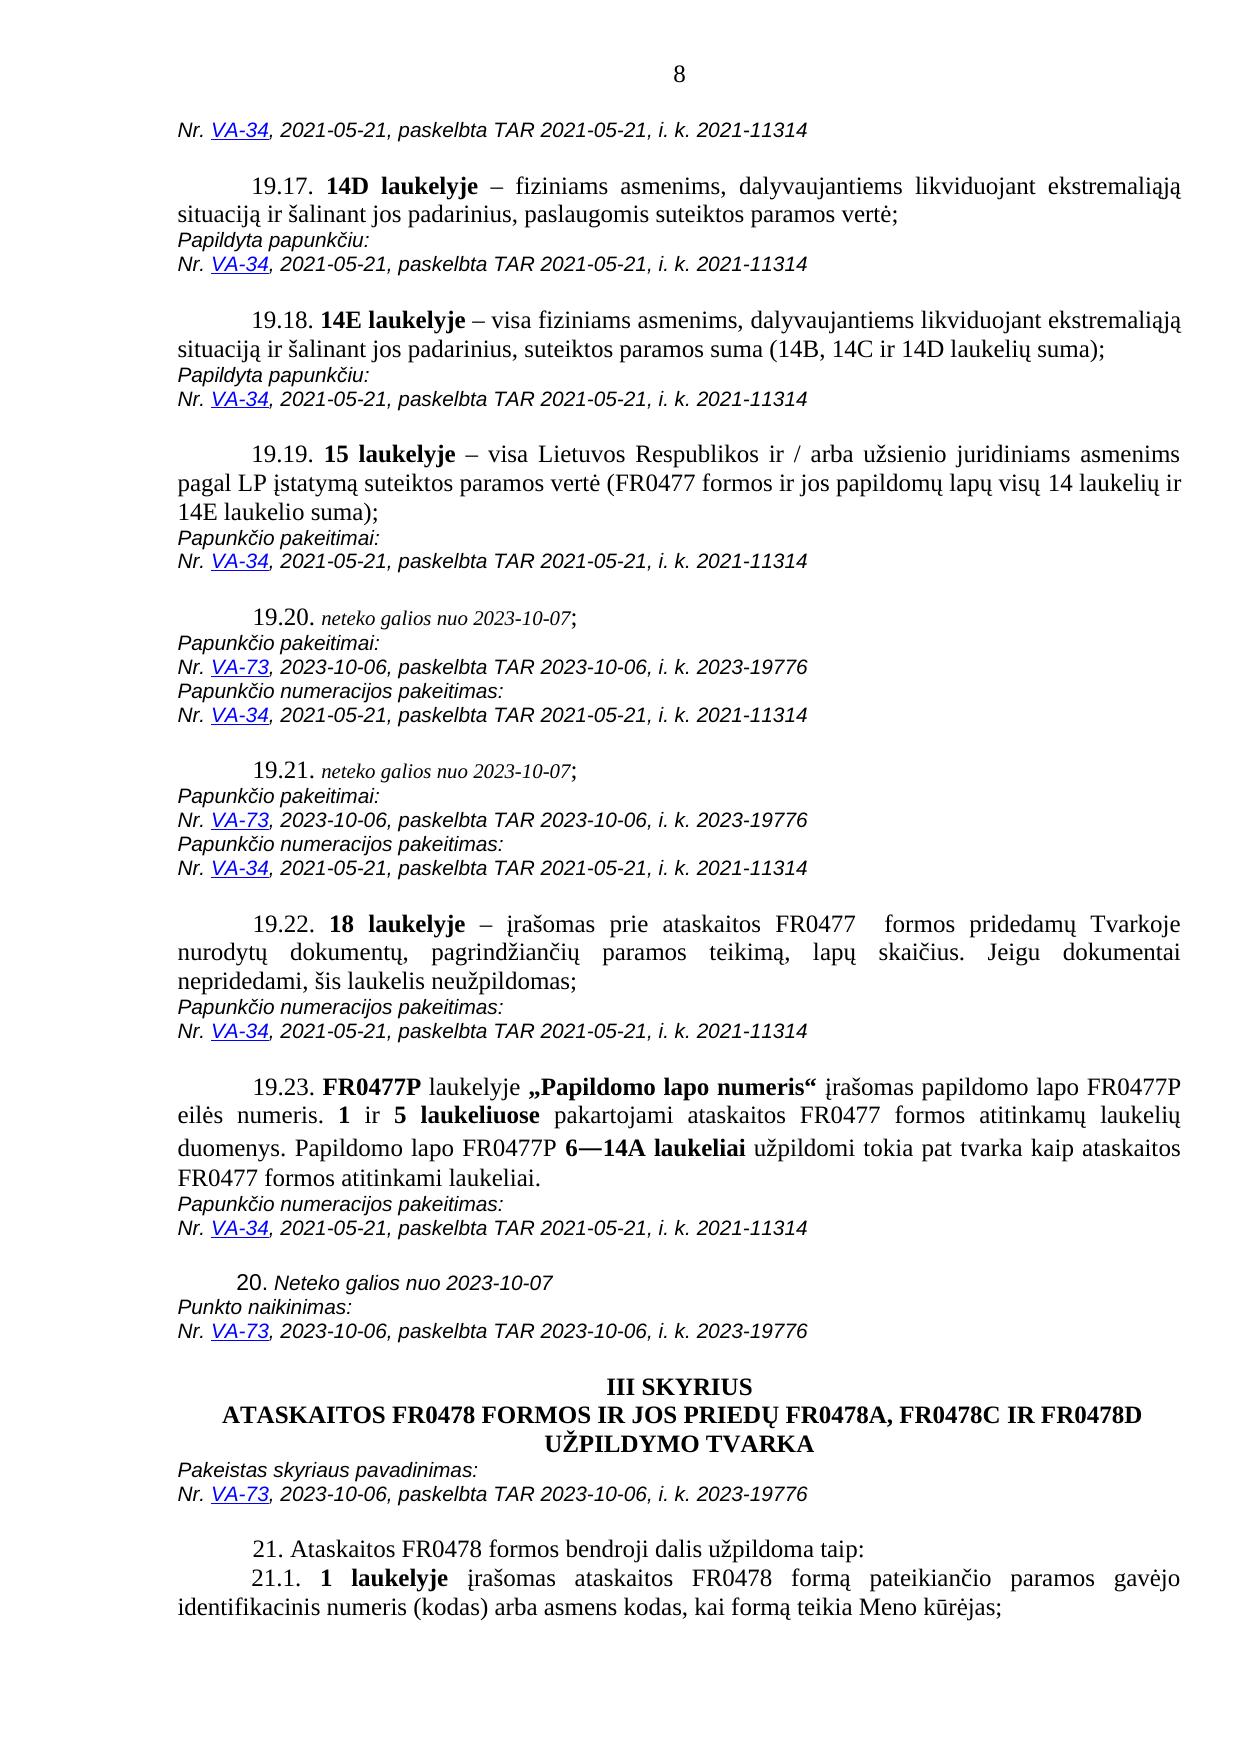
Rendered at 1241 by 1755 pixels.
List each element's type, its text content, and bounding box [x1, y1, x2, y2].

text 21.1. 1 laukelyje įrašomas ataskaitos FR0478 formą pateikiančio paramos gavėjo identifikacinis numeris (kodas) arba asmens kodas, kai formą teikia Meno kūrėjas; [177, 1563, 1181, 1621]
text 19.21. neteko galios nuo 2023-10-07; [177, 755, 1181, 784]
text Papunkčio numeracijos pakeitimas: [177, 995, 1181, 1019]
text Papunkčio pakeitimai: [177, 784, 1181, 808]
text Nr. VA-73, 2023-10-06, paskelbta TAR 2023-10-06, i. k. 2023-19776 [177, 1319, 1181, 1343]
text Nr. VA-34, 2021-05-21, paskelbta TAR 2021-05-21, i. k. 2021-11314 [177, 856, 1181, 880]
text Nr. VA-34, 2021-05-21, paskelbta TAR 2021-05-21, i. k. 2021-11314 [177, 1216, 1181, 1240]
text Papunkčio pakeitimai: [177, 631, 1181, 655]
text Papunkčio numeracijos pakeitimas: [177, 679, 1181, 703]
text 19.20. neteko galios nuo 2023-10-07; [177, 602, 1181, 631]
text Nr. VA-34, 2021-05-21, paskelbta TAR 2021-05-21, i. k. 2021-11314 [177, 1019, 1181, 1043]
text 19.22. 18 laukelyje – įrašomas prie ataskaitos FR0477 formos pridedamų Tvarkoje nurodytų dokumentų, pagrindžiančių paramos teikimą, lapų skaičius. Jeigu dokumentai nepridedami, šis laukelis neužpildomas; [177, 909, 1181, 995]
text Nr. VA-73, 2023-10-06, paskelbta TAR 2023-10-06, i. k. 2023-19776 [177, 1482, 1181, 1506]
text Nr. VA-34, 2021-05-21, paskelbta TAR 2021-05-21, i. k. 2021-11314 [177, 386, 1181, 410]
text Nr. VA-73, 2023-10-06, paskelbta TAR 2023-10-06, i. k. 2023-19776 [177, 808, 1181, 832]
text 21. Ataskaitos FR0478 formos bendroji dalis užpildoma taip: [177, 1534, 1181, 1563]
text 19.23. FR0477P laukelyje „Papildomo lapo numeris“ įrašomas papildomo lapo FR0477P eilės numeris. 1 ir 5 laukeliuose pakartojami ataskaitos FR0477 formos atitinkamų laukelių duomenys. Papildomo lapo FR0477P 6―14A laukeliai užpildomi tokia pat tvarka kaip ataskaitos FR0477 formos atitinkami laukeliai. [177, 1072, 1181, 1192]
text Nr. VA-34, 2021-05-21, paskelbta TAR 2021-05-21, i. k. 2021-11314 [177, 118, 1181, 142]
text Punkto naikinimas: [177, 1295, 1181, 1319]
text 19.18. 14E laukelyje – visa fiziniams asmenims, dalyvaujantiems likviduojant ekstremaliąją situaciją ir šalinant jos padarinius, suteiktos paramos suma (14B, 14C ir 14D laukelių suma); [177, 305, 1181, 362]
text ATASKAITOS FR0478 FORMOS IR JOS PRIEDŲ FR0478A, FR0478C IR FR0478D UŽPILDYMO TVARKA [177, 1400, 1181, 1458]
text Papildyta papunkčiu: [177, 228, 1181, 252]
text Nr. VA-34, 2021-05-21, paskelbta TAR 2021-05-21, i. k. 2021-11314 [177, 703, 1181, 727]
text Nr. VA-34, 2021-05-21, paskelbta TAR 2021-05-21, i. k. 2021-11314 [177, 549, 1181, 573]
text 20. Neteko galios nuo 2023-10-07 [177, 1269, 1181, 1295]
text Nr. VA-73, 2023-10-06, paskelbta TAR 2023-10-06, i. k. 2023-19776 [177, 655, 1181, 679]
text Papunkčio numeracijos pakeitimas: [177, 832, 1181, 856]
text Papunkčio pakeitimai: [177, 525, 1181, 549]
text III SKYRIUS [177, 1372, 1181, 1400]
text Papunkčio numeracijos pakeitimas: [177, 1192, 1181, 1216]
text Nr. VA-34, 2021-05-21, paskelbta TAR 2021-05-21, i. k. 2021-11314 [177, 252, 1181, 276]
text 19.17. 14D laukelyje – fiziniams asmenims, dalyvaujantiems likviduojant ekstremaliąją situaciją ir šalinant jos padarinius, paslaugomis suteiktos paramos vertė; [177, 171, 1181, 228]
text 19.19. 15 laukelyje – visa Lietuvos Respublikos ir / arba užsienio juridiniams asmenims pagal LP įstatymą suteiktos paramos vertė (FR0477 formos ir jos papildomų lapų visų 14 laukelių ir 14E laukelio suma); [177, 439, 1181, 525]
text Pakeistas skyriaus pavadinimas: [177, 1458, 1181, 1482]
text Papildyta papunkčiu: [177, 362, 1181, 386]
